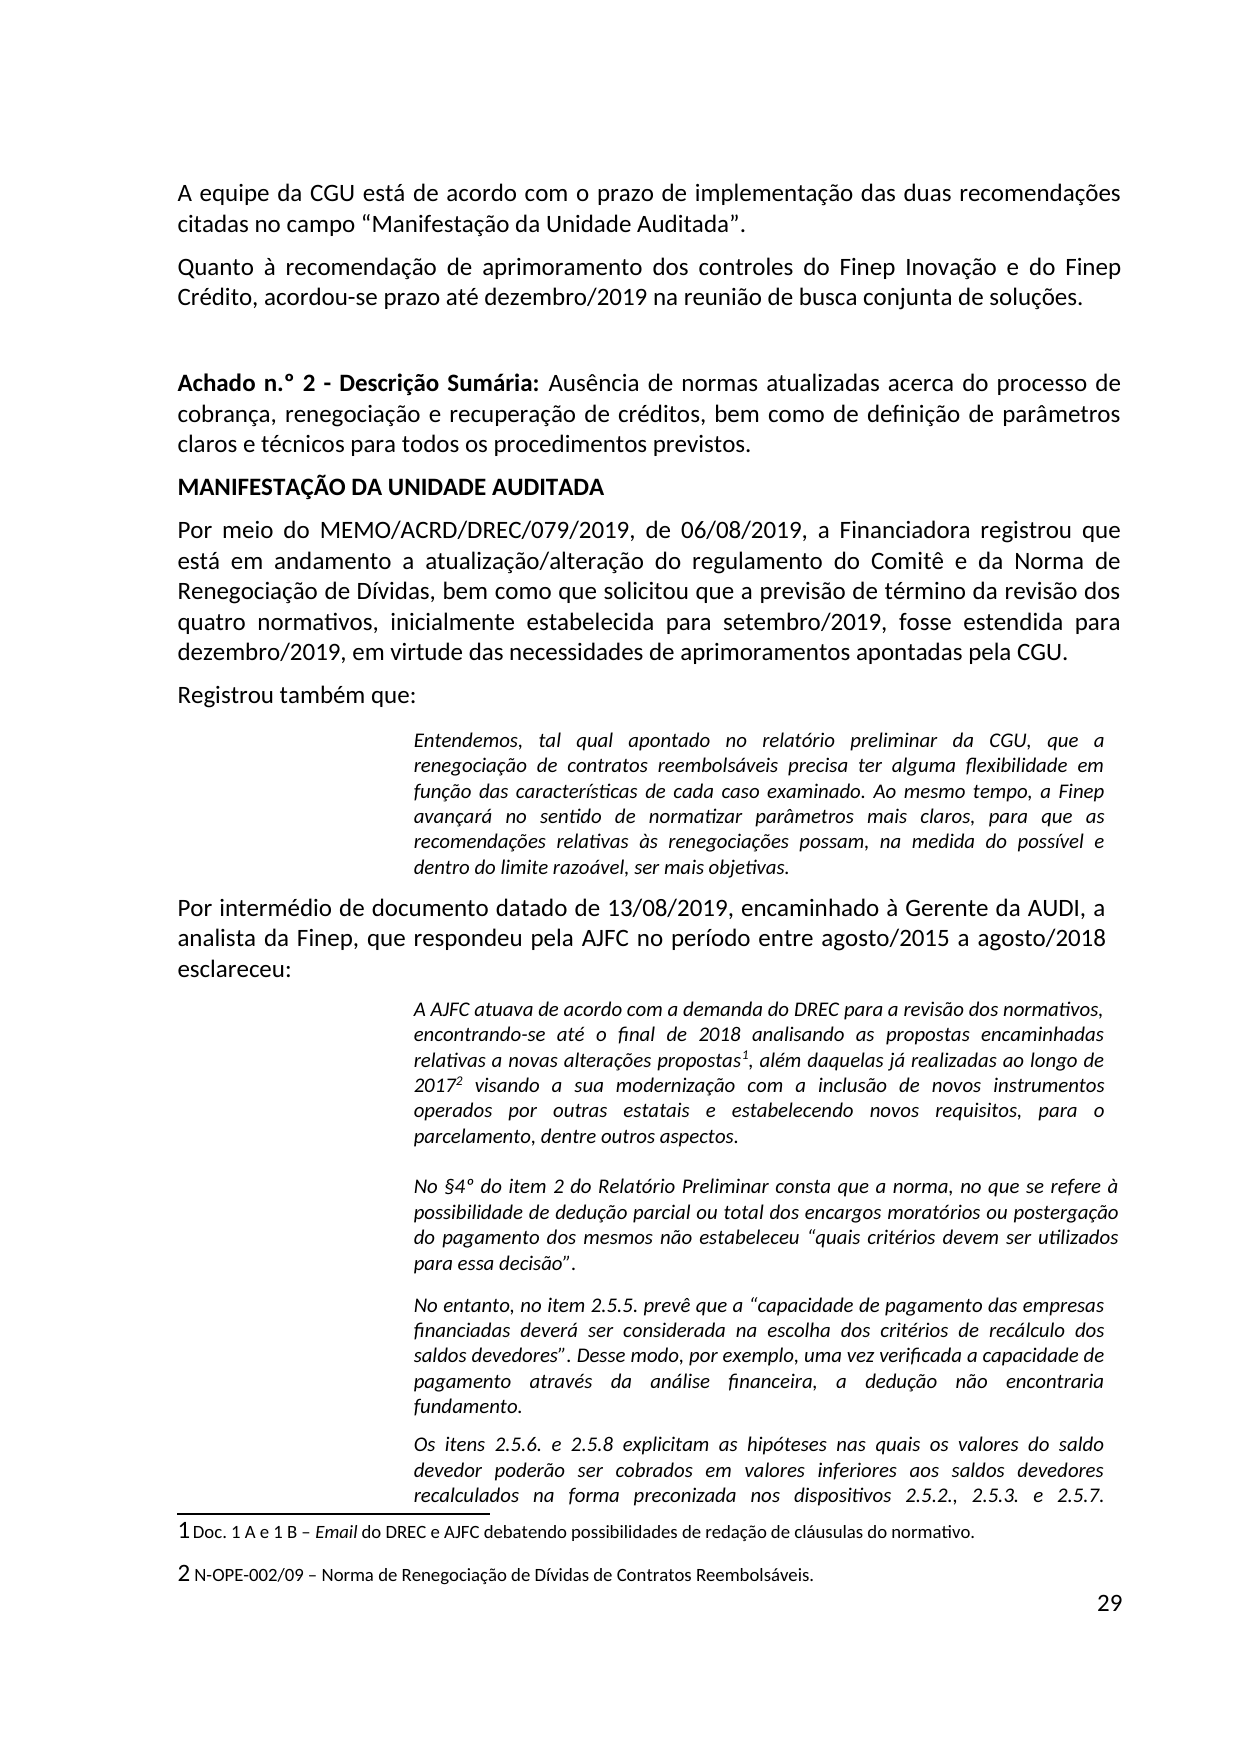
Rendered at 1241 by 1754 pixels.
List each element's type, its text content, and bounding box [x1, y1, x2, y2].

text No entanto, no item 2.5.5. prevê que a “capacidade de pagamento das empresas financiadas deverá ser considerada na escolha dos critérios de recálculo dos saldos devedores”. Desse modo, por exemplo, uma vez verificada a capacidade de pagamento através da análise financeira, a dedução não encontraria fundamento. [413, 1292, 1107, 1419]
text Achado n.º 2 - Descrição Sumária: Ausência de normas atualizadas acerca do processo de cobrança, renegociação e recuperação de créditos, bem como de definição de parâmetros claros e técnicos para todos os procedimentos previstos. [177, 367, 1122, 459]
text Entendemos, tal qual apontado no relatório preliminar da CGU, que a renegociação de contratos reembolsáveis precisa ter alguma flexibilidade em função das características de cada caso examinado. Ao mesmo tempo, a Finep avançará no sentido de normatizar parâmetros mais claros, para que as recomendações relativas às renegociações possam, na medida do possível e dentro do limite razoável, ser mais objetivas. [413, 727, 1107, 879]
text Registrou também que: [177, 679, 1107, 710]
text Doc. 1 A e 1 B – Email do DREC e AJFC debatendo possibilidades de redação de cláusulas do normativo. [177, 1514, 1122, 1544]
text A equipe da CGU está de acordo com o prazo de implementação das duas recomendações citadas no campo “Manifestação da Unidade Auditada”. [177, 177, 1122, 238]
text A AJFC atuava de acordo com a demanda do DREC para a revisão dos normativos, encontrando-se até o final de 2018 analisando as propostas encaminhadas relativas a novas alterações propostas, além daquelas já realizadas ao longo de 2017 visando a sua modernização com a inclusão de novos instrumentos operados por outras estatais e estabelecendo novos requisitos, para o parcelamento, dentre outros aspectos. [413, 996, 1107, 1148]
text Por meio do MEMO/ACRD/DREC/079/2019, de 06/08/2019, a Financiadora registrou que está em andamento a atualização/alteração do regulamento do Comitê e da Norma de Renegociação de Dívidas, bem como que solicitou que a previsão de término da revisão dos quatro normativos, inicialmente estabelecida para setembro/2019, fosse estendida para dezembro/2019, em virtude das necessidades de aprimoramentos apontadas pela CGU. [177, 514, 1122, 667]
text No §4º do item 2 do Relatório Preliminar consta que a norma, no que se refere à possibilidade de dedução parcial ou total dos encargos moratórios ou postergação do pagamento dos mesmos não estabeleceu “quais critérios devem ser utilizados para essa decisão”. [413, 1173, 1122, 1275]
text MANIFESTAÇÃO DA UNIDADE AUDITADA [177, 471, 1122, 502]
text Quanto à recomendação de aprimoramento dos controles do Finep Inovação e do Finep Crédito, acordou-se prazo até dezembro/2019 na reunião de busca conjunta de soluções. [177, 251, 1122, 312]
text Os itens 2.5.6. e 2.5.8 explicitam as hipóteses nas quais os valores do saldo devedor poderão ser cobrados em valores inferiores aos saldos devedores recalculados na forma preconizada nos dispositivos 2.5.2., 2.5.3. e 2.5.7. [413, 1431, 1107, 1508]
text N-OPE-002/09 – Norma de Renegociação de Dívidas de Contratos Reembolsáveis. [177, 1557, 1122, 1587]
text Por intermédio de documento datado de 13/08/2019, encaminhado à Gerente da AUDI, a analista da Finep, que respondeu pela AJFC no período entre agosto/2015 a agosto/2018 esclareceu: [177, 892, 1107, 983]
